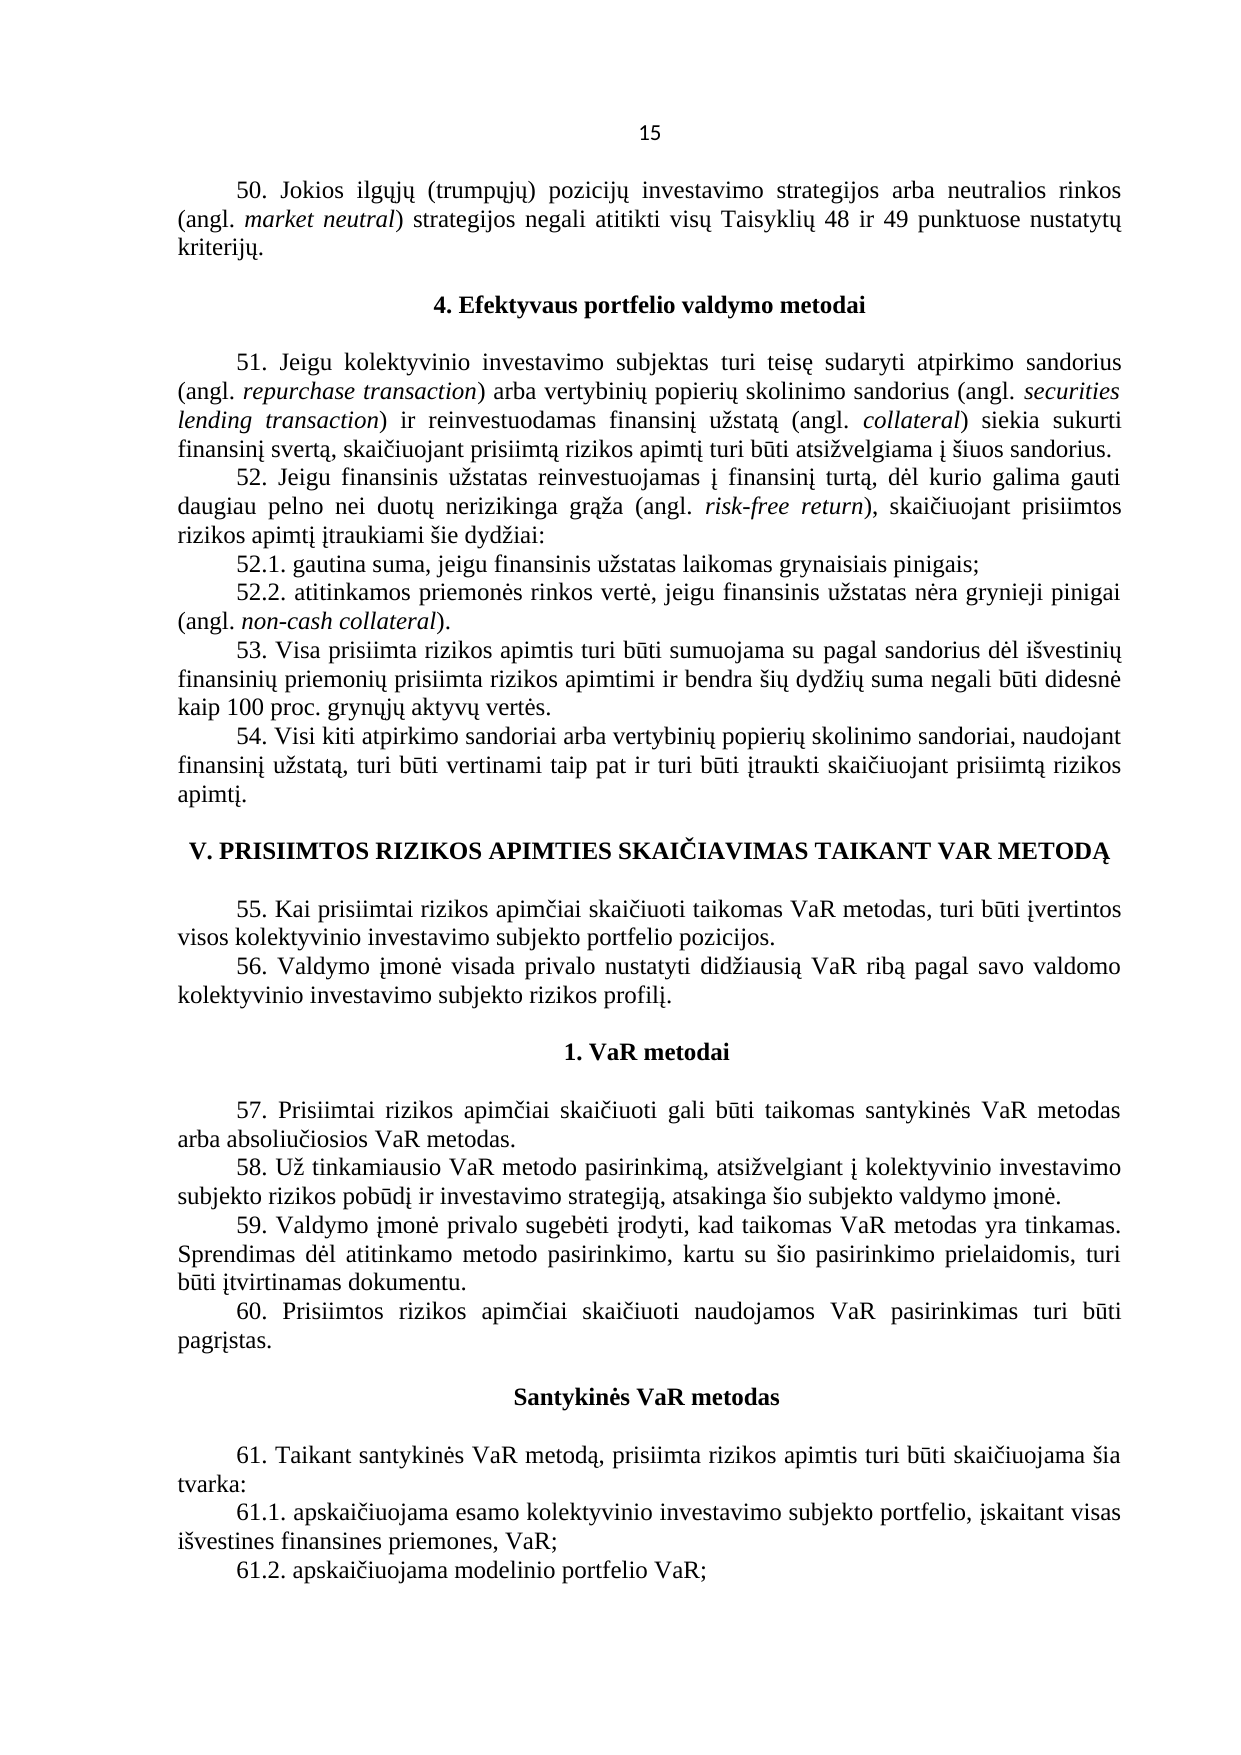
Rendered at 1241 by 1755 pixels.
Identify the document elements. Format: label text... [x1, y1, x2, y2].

text 61. Taikant santykinės VaR metodą, prisiimta rizikos apimtis turi būti skaičiuojama šia tvarka: [177, 1440, 1122, 1497]
text 52.1. gautina suma, jeigu finansinis užstatas laikomas grynaisiais pinigais; [177, 549, 1122, 577]
text 51. Jeigu kolektyvinio investavimo subjektas turi teisę sudaryti atpirkimo sandorius (angl. repurchase transaction) arba vertybinių popierių skolinimo sandorius (angl. securities lending transaction) ir reinvestuodamas finansinį užstatą (angl. collateral) siekia sukurti finansinį svertą, skaičiuojant prisiimtą rizikos apimtį turi būti atsižvelgiama į šiuos sandorius. [177, 347, 1122, 462]
text 50. Jokios ilgųjų (trumpųjų) pozicijų investavimo strategijos arba neutralios rinkos (angl. market neutral) strategijos negali atitikti visų Taisyklių 48 ir 49 punktuose nustatytų kriterijų. [177, 175, 1122, 261]
text 53. Visa prisiimta rizikos apimtis turi būti sumuojama su pagal sandorius dėl išvestinių finansinių priemonių prisiimta rizikos apimtimi ir bendra šių dydžių suma negali būti didesnė kaip 100 proc. grynųjų aktyvų vertės. [177, 635, 1122, 721]
text 57. Prisiimtai rizikos apimčiai skaičiuoti gali būti taikomas santykinės VaR metodas arba absoliučiosios VaR metodas. [177, 1095, 1122, 1152]
text 61.1. apskaičiuojama esamo kolektyvinio investavimo subjekto portfelio, įskaitant visas išvestines finansines priemones, VaR; [177, 1497, 1122, 1555]
text 55. Kai prisiimtai rizikos apimčiai skaičiuoti taikomas VaR metodas, turi būti įvertintos visos kolektyvinio investavimo subjekto portfelio pozicijos. [177, 894, 1122, 951]
text 52. Jeigu finansinis užstatas reinvestuojamas į finansinį turtą, dėl kurio galima gauti daugiau pelno nei duotų nerizikinga grąža (angl. risk-free return), skaičiuojant prisiimtos rizikos apimtį įtraukiami šie dydžiai: [177, 462, 1122, 549]
text 59. Valdymo įmonė privalo sugebėti įrodyti, kad taikomas VaR metodas yra tinkamas. Sprendimas dėl atitinkamo metodo pasirinkimo, kartu su šio pasirinkimo prielaidomis, turi būti įtvirtinamas dokumentu. [177, 1210, 1122, 1296]
text 61.2. apskaičiuojama modelinio portfelio VaR; [177, 1555, 1122, 1584]
text 56. Valdymo įmonė visada privalo nustatyti didžiausią VaR ribą pagal savo valdomo kolektyvinio investavimo subjekto rizikos profilį. [177, 951, 1122, 1009]
text 4. Efektyvaus portfelio valdymo metodai [177, 290, 1122, 319]
text V. PRISIIMTOS RIZIKOS APIMTIES SKAIČIAVIMAS TAIKANT VAR METODĄ [177, 836, 1122, 865]
text 52.2. atitinkamos priemonės rinkos vertė, jeigu finansinis užstatas nėra grynieji pinigai (angl. non-cash collateral). [177, 577, 1122, 635]
text Santykinės VaR metodas [177, 1382, 1122, 1411]
text 58. Už tinkamiausio VaR metodo pasirinkimą, atsižvelgiant į kolektyvinio investavimo subjekto rizikos pobūdį ir investavimo strategiją, atsakinga šio subjekto valdymo įmonė. [177, 1152, 1122, 1210]
text 1. VaR metodai [177, 1037, 1122, 1066]
text 54. Visi kiti atpirkimo sandoriai arba vertybinių popierių skolinimo sandoriai, naudojant finansinį užstatą, turi būti vertinami taip pat ir turi būti įtraukti skaičiuojant prisiimtą rizikos apimtį. [177, 721, 1122, 807]
text 60. Prisiimtos rizikos apimčiai skaičiuoti naudojamos VaR pasirinkimas turi būti pagrįstas. [177, 1296, 1122, 1354]
